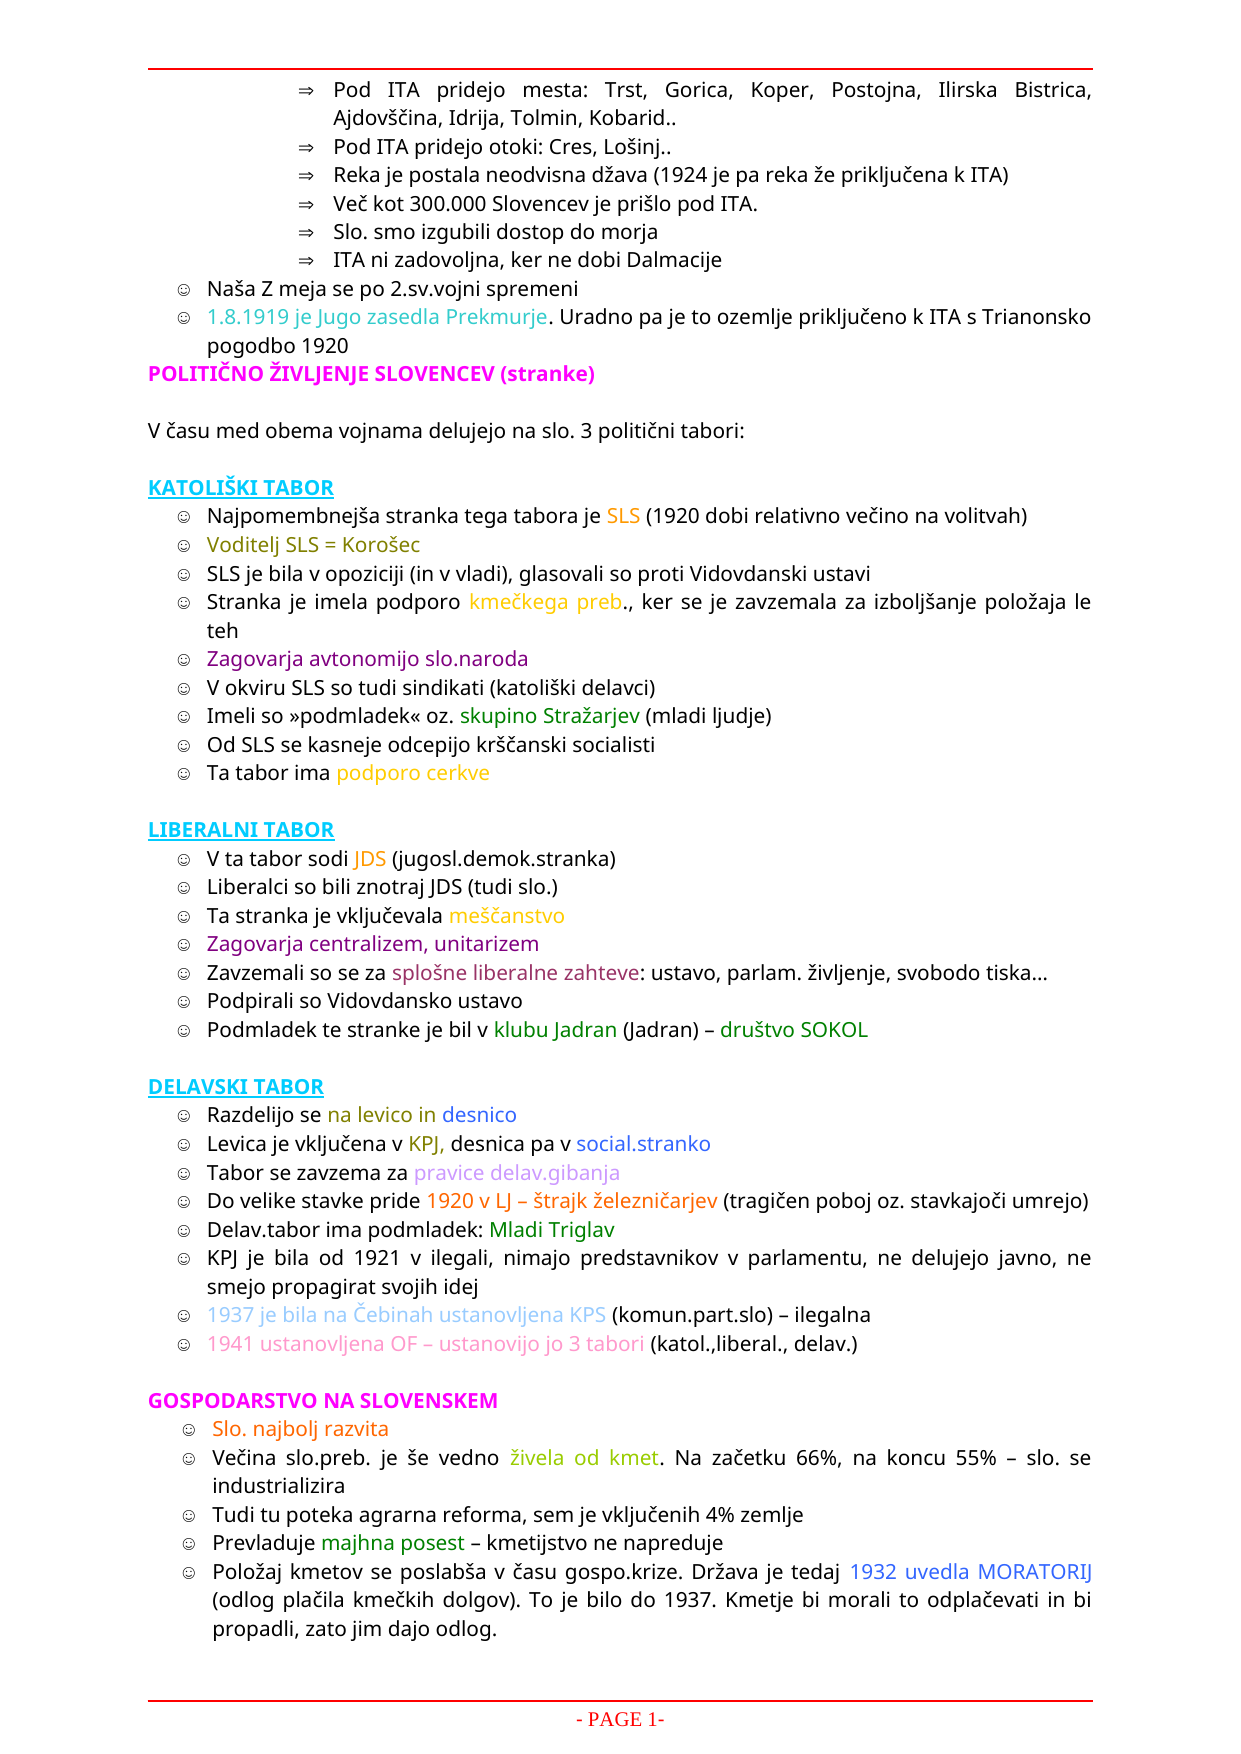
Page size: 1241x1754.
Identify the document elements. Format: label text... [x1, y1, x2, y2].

text POLITIČNO ŽIVLJENJE SLOVENCEV (stranke) [148, 359, 1093, 388]
list Prevladuje majhna posest – kmetijstvo ne napreduje [182, 1528, 1093, 1557]
list Pod ITA pridejo mesta: Trst, Gorica, Koper, Postojna, Ilirska Bistrica, Ajdovščina, Idrija, Tolmin, Kobarid.. [298, 75, 1093, 132]
list 1941 ustanovljena OF – ustanovijo jo 3 tabori (katol.,liberal., delav.) [177, 1329, 1093, 1357]
text V času med obema vojnama delujejo na slo. 3 politični tabori: [148, 416, 1093, 445]
list Ta tabor ima podporo cerkve [177, 758, 1093, 787]
list Večina slo.preb. je še vedno živela od kmet. Na začetku 66%, na koncu 55% – slo. se industrializira [182, 1443, 1093, 1500]
text LIBERALNI TABOR [148, 815, 1093, 844]
list Od SLS se kasneje odcepijo krščanski socialisti [177, 730, 1093, 758]
text KATOLIŠKI TABOR [148, 473, 1093, 502]
list Liberalci so bili znotraj JDS (tudi slo.) [177, 872, 1093, 901]
list 1.8.1919 je Jugo zasedla Prekmurje. Uradno pa je to ozemlje priključeno k ITA s Trianonsko pogodbo 1920 [177, 302, 1093, 359]
list Podmladek te stranke je bil v klubu Jadran (Jadran) – društvo SOKOL [177, 1015, 1093, 1044]
list Tabor se zavzema za pravice delav.gibanja [177, 1158, 1093, 1186]
list Zagovarja avtonomijo slo.naroda [177, 644, 1093, 673]
list Slo. najbolj razvita [182, 1414, 1093, 1443]
list Do velike stavke pride 1920 v LJ – štrajk železničarjev (tragičen poboj oz. stavkajoči umrejo) [177, 1186, 1093, 1215]
list Položaj kmetov se poslabša v času gospo.krize. Država je tedaj 1932 uvedla MORATORIJ (odlog plačila kmečkih dolgov). To je bilo do 1937. Kmetje bi morali to odplačevati in bi propadli, zato jim dajo odlog. [182, 1557, 1093, 1642]
list Najpomembnejša stranka tega tabora je SLS (1920 dobi relativno večino na volitvah) [177, 502, 1093, 530]
text GOSPODARSTVO NA SLOVENSKEM [148, 1386, 1093, 1414]
list Voditelj SLS = Korošec [177, 530, 1093, 559]
list Stranka je imela podporo kmečkega preb., ker se je zavzemala za izboljšanje položaja le teh [177, 587, 1093, 644]
list V okviru SLS so tudi sindikati (katoliški delavci) [177, 673, 1093, 701]
list Tudi tu poteka agrarna reforma, sem je vključenih 4% zemlje [182, 1500, 1093, 1528]
list Naša Z meja se po 2.sv.vojni spremeni [177, 274, 1093, 302]
list Ta stranka je vključevala meščanstvo [177, 901, 1093, 929]
list Zavzemali so se za splošne liberalne zahteve: ustavo, parlam. življenje, svobodo tiska… [177, 958, 1093, 987]
list Pod ITA pridejo otoki: Cres, Lošinj.. [298, 132, 1093, 160]
list SLS je bila v opoziciji (in v vladi), glasovali so proti Vidovdanski ustavi [177, 559, 1093, 587]
list Zagovarja centralizem, unitarizem [177, 929, 1093, 958]
list Več kot 300.000 Slovencev je prišlo pod ITA. [298, 189, 1093, 217]
list 1937 je bila na Čebinah ustanovljena KPS (komun.part.slo) – ilegalna [177, 1300, 1093, 1329]
list Delav.tabor ima podmladek: Mladi Triglav [177, 1215, 1093, 1243]
list Razdelijo se na levico in desnico [177, 1101, 1093, 1129]
list ITA ni zadovoljna, ker ne dobi Dalmacije [298, 246, 1093, 274]
list V ta tabor sodi JDS (jugosl.demok.stranka) [177, 844, 1093, 872]
text DELAVSKI TABOR [148, 1072, 1093, 1101]
list Imeli so »podmladek« oz. skupino Stražarjev (mladi ljudje) [177, 701, 1093, 730]
list Reka je postala neodvisna džava (1924 je pa reka že priključena k ITA) [298, 160, 1093, 189]
list Levica je vključena v KPJ, desnica pa v social.stranko [177, 1129, 1093, 1158]
list KPJ je bila od 1921 v ilegali, nimajo predstavnikov v parlamentu, ne delujejo javno, ne smejo propagirat svojih idej [177, 1243, 1093, 1300]
list Slo. smo izgubili dostop do morja [298, 217, 1093, 246]
list Podpirali so Vidovdansko ustavo [177, 987, 1093, 1015]
